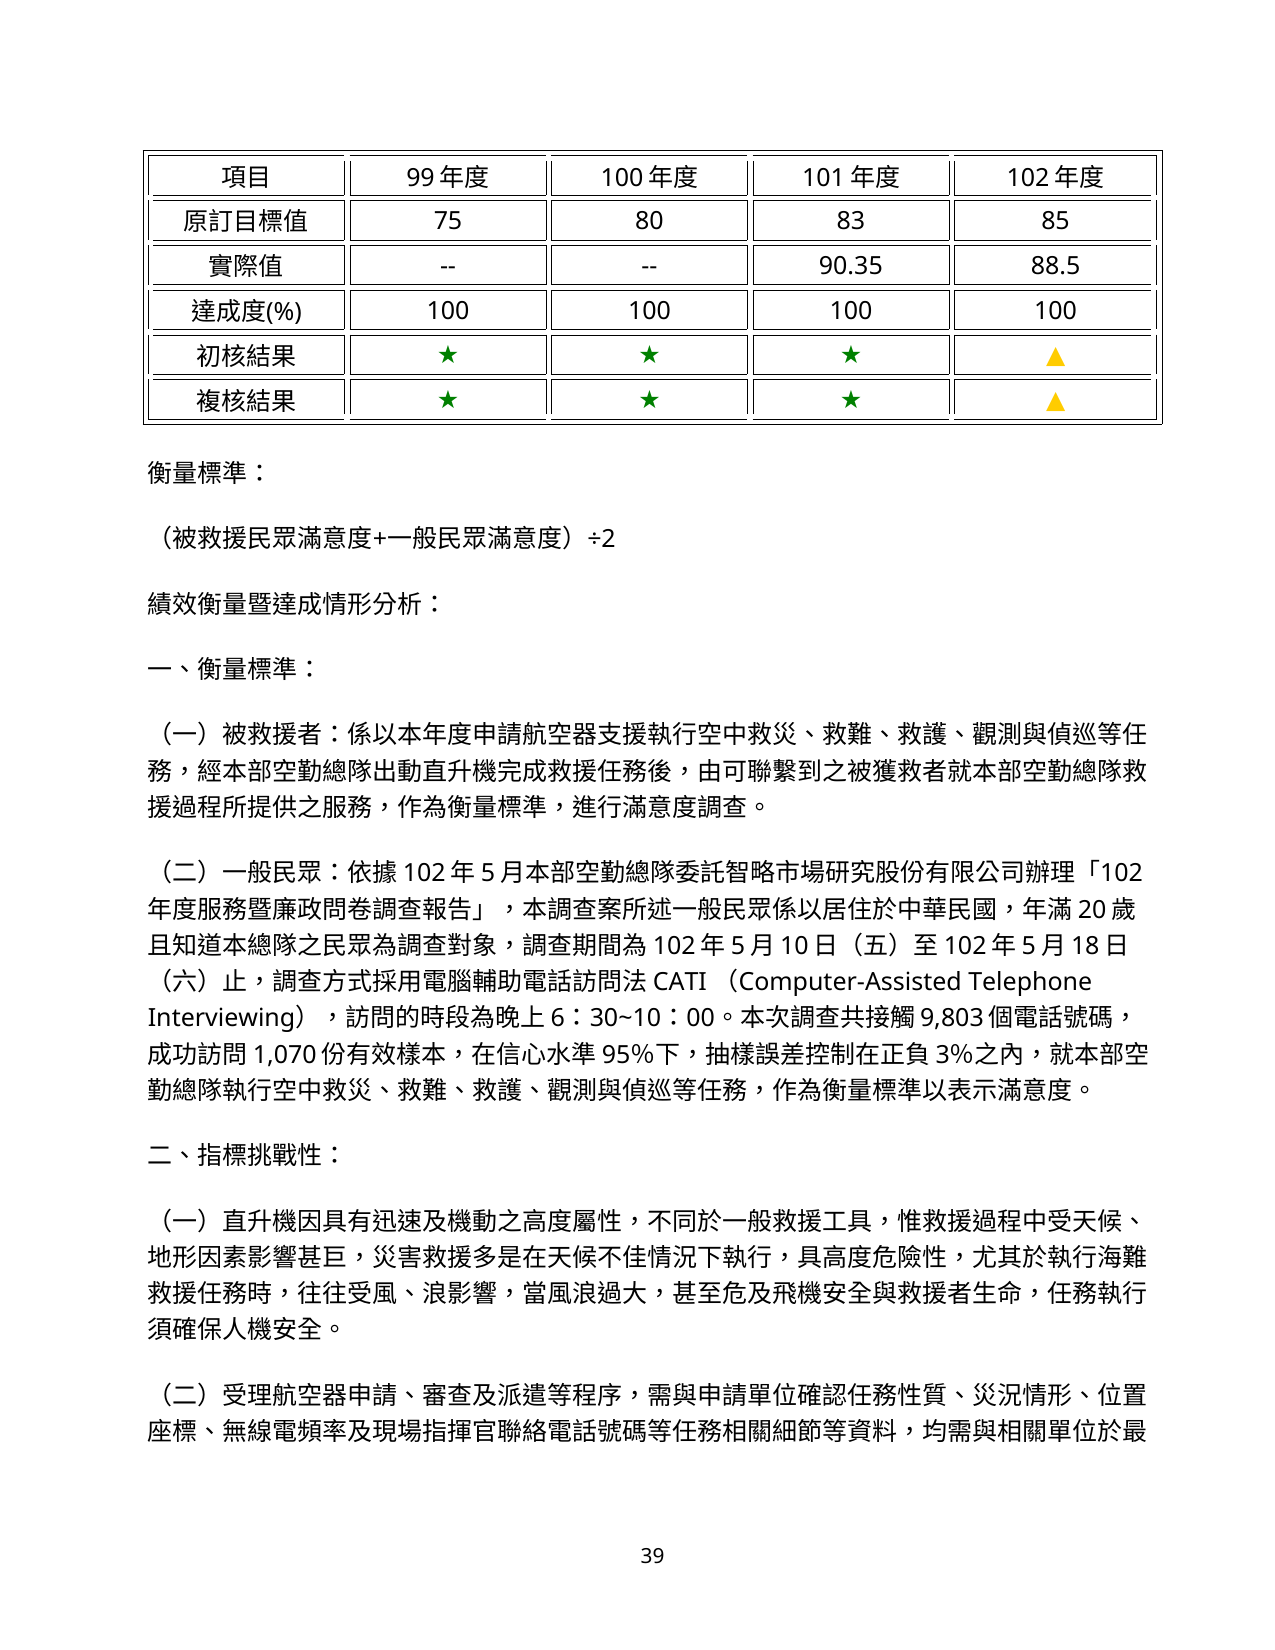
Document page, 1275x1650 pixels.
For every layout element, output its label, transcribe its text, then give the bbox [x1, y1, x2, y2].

table_cell -- [549, 240, 750, 284]
table_cell 實際值 [145, 240, 347, 284]
table_cell 複核結果 [145, 374, 347, 419]
table_cell ★ [750, 374, 951, 419]
table_header 99年度 [347, 151, 548, 195]
table_header 101年度 [750, 151, 951, 195]
table_cell -- [351, 246, 546, 284]
table_cell ★ [750, 329, 951, 374]
table_cell 100 [347, 284, 548, 329]
table_cell -- [347, 240, 548, 284]
table_cell 80 [549, 195, 750, 239]
table_cell 達成度(%) [145, 284, 347, 329]
table_cell 初核結果 [145, 329, 347, 374]
table_cell ★ [347, 374, 548, 419]
table_cell ★ [549, 374, 750, 419]
table_header 102年度 [951, 151, 1159, 195]
text （二）受理航空器申請、審查及派遣等程序，需與申請單位確認任務性質、災況情形、位置座標、無線電頻率及現場指揮官聯絡電話號碼等任務相關細節等資料，均需與相關單位於最 [148, 1375, 1157, 1448]
table_cell ▲ [951, 329, 1159, 374]
table_cell ★ [347, 329, 548, 374]
table_cell 90.35 [750, 240, 951, 284]
table_cell 原訂目標值 [145, 195, 347, 239]
text （一）直升機因具有迅速及機動之高度屬性，不同於一般救援工具，惟救援過程中受天候、地形因素影響甚巨，災害救援多是在天候不佳情況下執行，具高度危險性，尤其於執行海難救援任務時，往往受風、浪影響，當風浪過大，甚至危及飛機安全與救援者生命，任務執行須確保人機安全。 [148, 1201, 1157, 1346]
table_cell ▲ [951, 374, 1159, 419]
text 衡量標準： [148, 453, 1157, 489]
text 績效衡量暨達成情形分析： [148, 584, 1157, 620]
text （二）一般民眾：依據102年5月本部空勤總隊委託智略市場研究股份有限公司辦理「102年度服務暨廉政問卷調查報告」，本調查案所述一般民眾係以居住於中華民國，年滿20歲且知道本總隊之民眾為調查對象，調查期間為102年5月10日（五）至102年5月18日（六）止，調查方式採用電腦輔助電話訪問法CATI （Computer-Assisted Telephone Interviewing），訪問的時段為晚上6：30~10：00。本次調查共接觸9,803個電話號碼，成功訪問1,070份有效樣本，在信心水準95％下，抽樣誤差控制在正負3％之內，就本部空勤總隊執行空中救災、救難、救護、觀測與偵巡等任務，作為衡量標準以表示滿意度。 [148, 853, 1157, 1107]
text （被救援民眾滿意度+一般民眾滿意度）÷2 [148, 519, 1157, 555]
table_cell 85 [951, 195, 1159, 239]
text （一）被救援者：係以本年度申請航空器支援執行空中救災、救難、救護、觀測與偵巡等任務，經本部空勤總隊出動直升機完成救援任務後，由可聯繫到之被獲救者就本部空勤總隊救援過程所提供之服務，作為衡量標準，進行滿意度調查。 [148, 715, 1157, 824]
table_header 項目 [145, 151, 347, 195]
table_cell -- [552, 246, 747, 284]
table_cell 100 [549, 284, 750, 329]
table_cell 100 [951, 284, 1159, 329]
table_cell 75 [347, 195, 548, 239]
table_cell 88.5 [951, 240, 1159, 284]
table_header 100年度 [549, 151, 750, 195]
table_cell 83 [750, 195, 951, 239]
table_cell 100 [750, 284, 951, 329]
text 一、衡量標準： [148, 649, 1157, 686]
table_cell ★ [549, 329, 750, 374]
text 二、指標挑戰性： [148, 1136, 1157, 1172]
